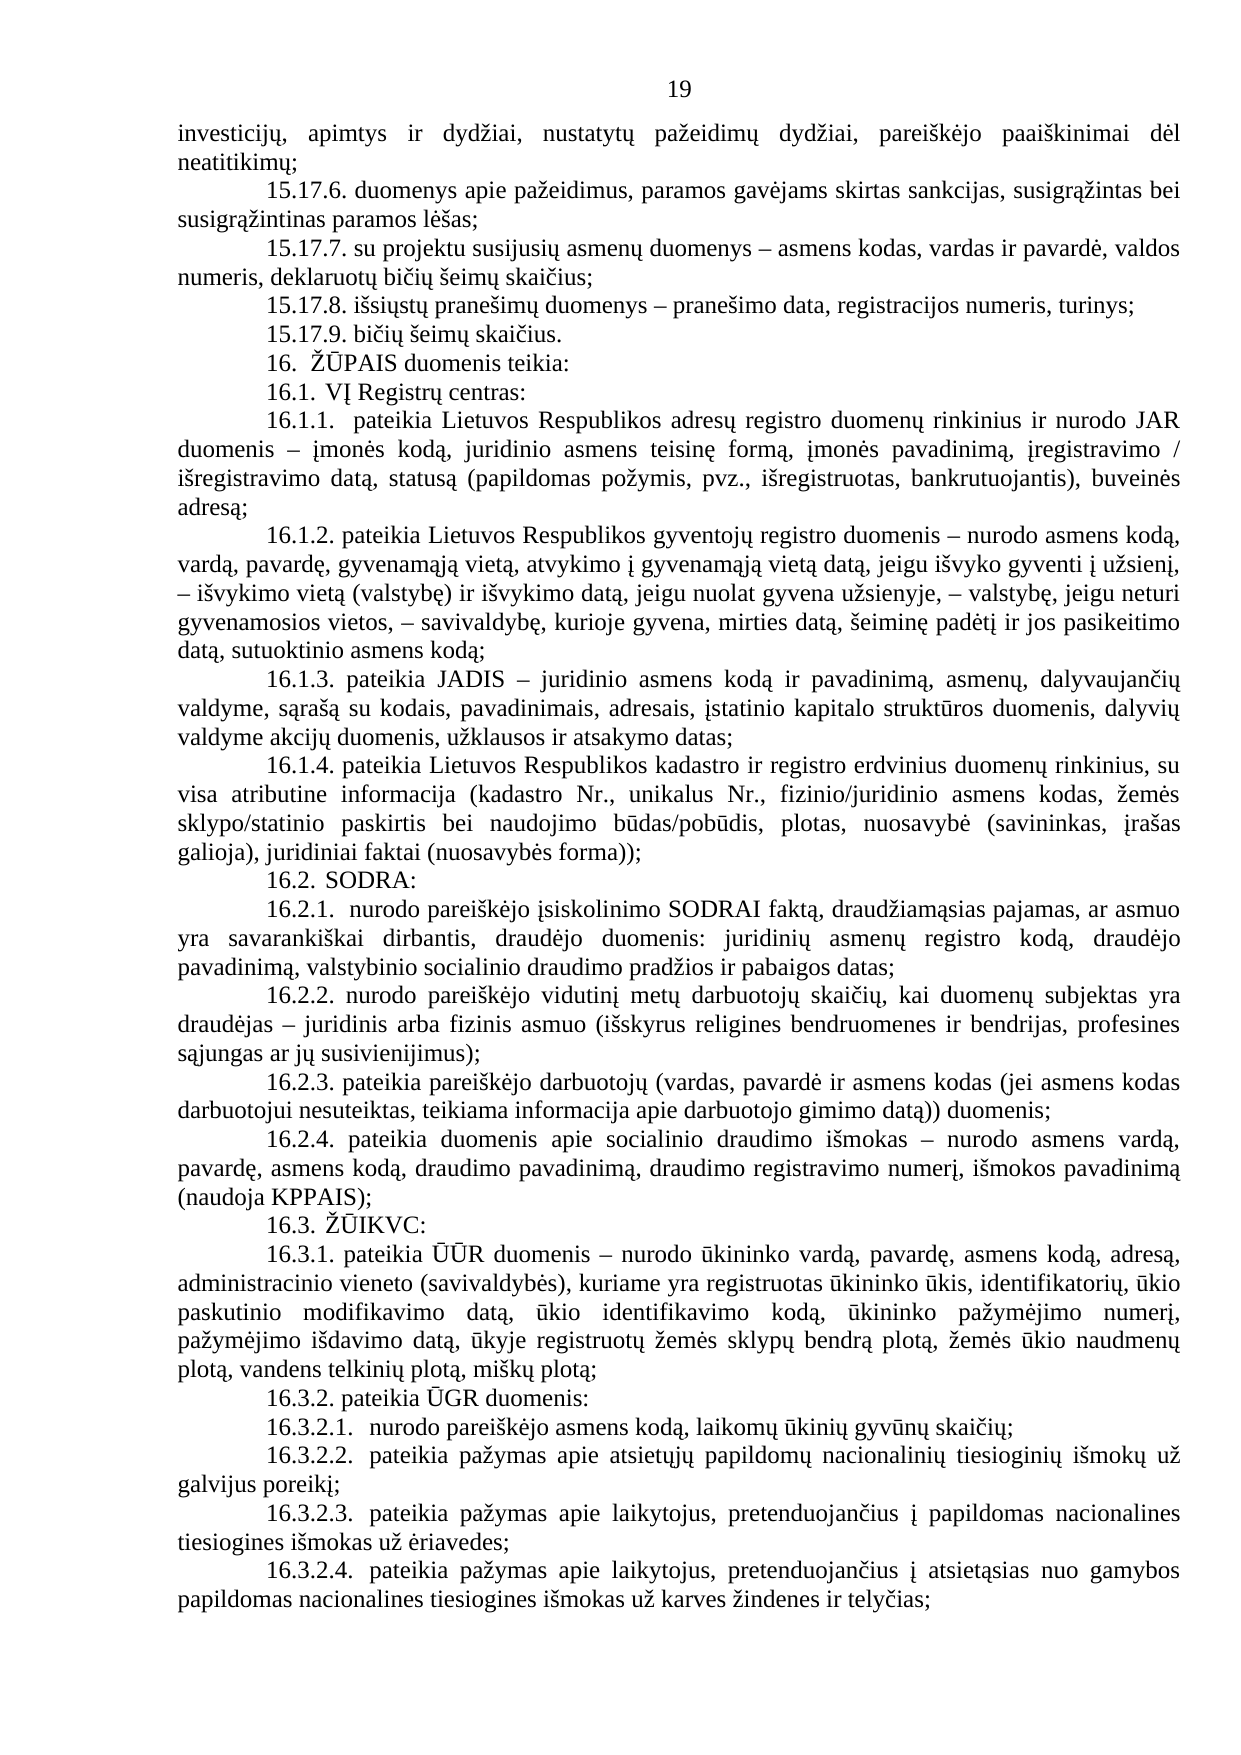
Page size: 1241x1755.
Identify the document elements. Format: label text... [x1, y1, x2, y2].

text 16.3.2.4. pateikia pažymas apie laikytojus, pretenduojančius į atsietąsias nuo gamybos papildomas nacionalines tiesiogines išmokas už karves žindenes ir telyčias; [177, 1556, 1181, 1613]
text 16.3.2. pateikia ŪGR duomenis: [177, 1383, 1181, 1412]
text 16. ŽŪPAIS duomenis teikia: [177, 348, 1181, 377]
text 16.2.4. pateikia duomenis apie socialinio draudimo išmokas – nurodo asmens vardą, pavardę, asmens kodą, draudimo pavadinimą, draudimo registravimo numerį, išmokos pavadinimą (naudoja KPPAIS); [177, 1124, 1181, 1211]
text 16.1.3. pateikia JADIS – juridinio asmens kodą ir pavadinimą, asmenų, dalyvaujančių valdyme, sąrašą su kodais, pavadinimais, adresais, įstatinio kapitalo struktūros duomenis, dalyvių valdyme akcijų duomenis, užklausos ir atsakymo datas; [177, 664, 1181, 751]
text 16.1.1. pateikia Lietuvos Respublikos adresų registro duomenų rinkinius ir nurodo JAR duomenis – įmonės kodą, juridinio asmens teisinę formą, įmonės pavadinimą, įregistravimo / išregistravimo datą, statusą (papildomas požymis, pvz., išregistruotas, bankrutuojantis), buveinės adresą; [177, 406, 1181, 521]
text 15.17.7. su projektu susijusių asmenų duomenys – asmens kodas, vardas ir pavardė, valdos numeris, deklaruotų bičių šeimų skaičius; [177, 233, 1181, 291]
text 16.3.2.3. pateikia pažymas apie laikytojus, pretenduojančius į papildomas nacionalines tiesiogines išmokas už ėriavedes; [177, 1498, 1181, 1556]
text 16.2.1. nurodo pareiškėjo įsiskolinimo SODRAI faktą, draudžiamąsias pajamas, ar asmuo yra savarankiškai dirbantis, draudėjo duomenis: juridinių asmenų registro kodą, draudėjo pavadinimą, valstybinio socialinio draudimo pradžios ir pabaigos datas; [177, 894, 1181, 981]
text 16.2.3. pateikia pareiškėjo darbuotojų (vardas, pavardė ir asmens kodas (jei asmens kodas darbuotojui nesuteiktas, teikiama informacija apie darbuotojo gimimo datą)) duomenis; [177, 1067, 1181, 1124]
text 16.1.2. pateikia Lietuvos Respublikos gyventojų registro duomenis – nurodo asmens kodą, vardą, pavardę, gyvenamąją vietą, atvykimo į gyvenamąją vietą datą, jeigu išvyko gyventi į užsienį, – išvykimo vietą (valstybę) ir išvykimo datą, jeigu nuolat gyvena užsienyje, – valstybę, jeigu neturi gyvenamosios vietos, – savivaldybę, kurioje gyvena, mirties datą, šeiminę padėtį ir jos pasikeitimo datą, sutuoktinio asmens kodą; [177, 521, 1181, 664]
text 16.1.4. pateikia Lietuvos Respublikos kadastro ir registro erdvinius duomenų rinkinius, su visa atributine informacija (kadastro Nr., unikalus Nr., fizinio/juridinio asmens kodas, žemės sklypo/statinio paskirtis bei naudojimo būdas/pobūdis, plotas, nuosavybė (savininkas, įrašas galioja), juridiniai faktai (nuosavybės forma)); [177, 751, 1181, 866]
text 16.2.2. nurodo pareiškėjo vidutinį metų darbuotojų skaičių, kai duomenų subjektas yra draudėjas – juridinis arba fizinis asmuo (išskyrus religines bendruomenes ir bendrijas, profesines sąjungas ar jų susivienijimus); [177, 981, 1181, 1067]
text 16.1. VĮ Registrų centras: [220, 377, 1181, 406]
text 16.3.1. pateikia ŪŪR duomenis – nurodo ūkininko vardą, pavardę, asmens kodą, adresą, administracinio vieneto (savivaldybės), kuriame yra registruotas ūkininko ūkis, identifikatorių, ūkio paskutinio modifikavimo datą, ūkio identifikavimo kodą, ūkininko pažymėjimo numerį, pažymėjimo išdavimo datą, ūkyje registruotų žemės sklypų bendrą plotą, žemės ūkio naudmenų plotą, vandens telkinių plotą, miškų plotą; [177, 1239, 1181, 1383]
text 16.3. ŽŪIKVC: [177, 1211, 1181, 1239]
text 16.3.2.1. nurodo pareiškėjo asmens kodą, laikomų ūkinių gyvūnų skaičių; [177, 1412, 1181, 1441]
text 15.17.8. išsiųstų pranešimų duomenys – pranešimo data, registracijos numeris, turinys; [177, 291, 1181, 319]
text 16.3.2.2. pateikia pažymas apie atsietųjų papildomų nacionalinių tiesioginių išmokų už galvijus poreikį; [177, 1441, 1181, 1498]
text 15.17.6. duomenys apie pažeidimus, paramos gavėjams skirtas sankcijas, susigrąžintas bei susigrąžintinas paramos lėšas; [177, 176, 1181, 233]
text investicijų, apimtys ir dydžiai, nustatytų pažeidimų dydžiai, pareiškėjo paaiškinimai dėl neatitikimų; [177, 118, 1181, 176]
text 15.17.9. bičių šeimų skaičius. [177, 319, 1181, 348]
text 16.2. SODRA: [177, 866, 1181, 894]
